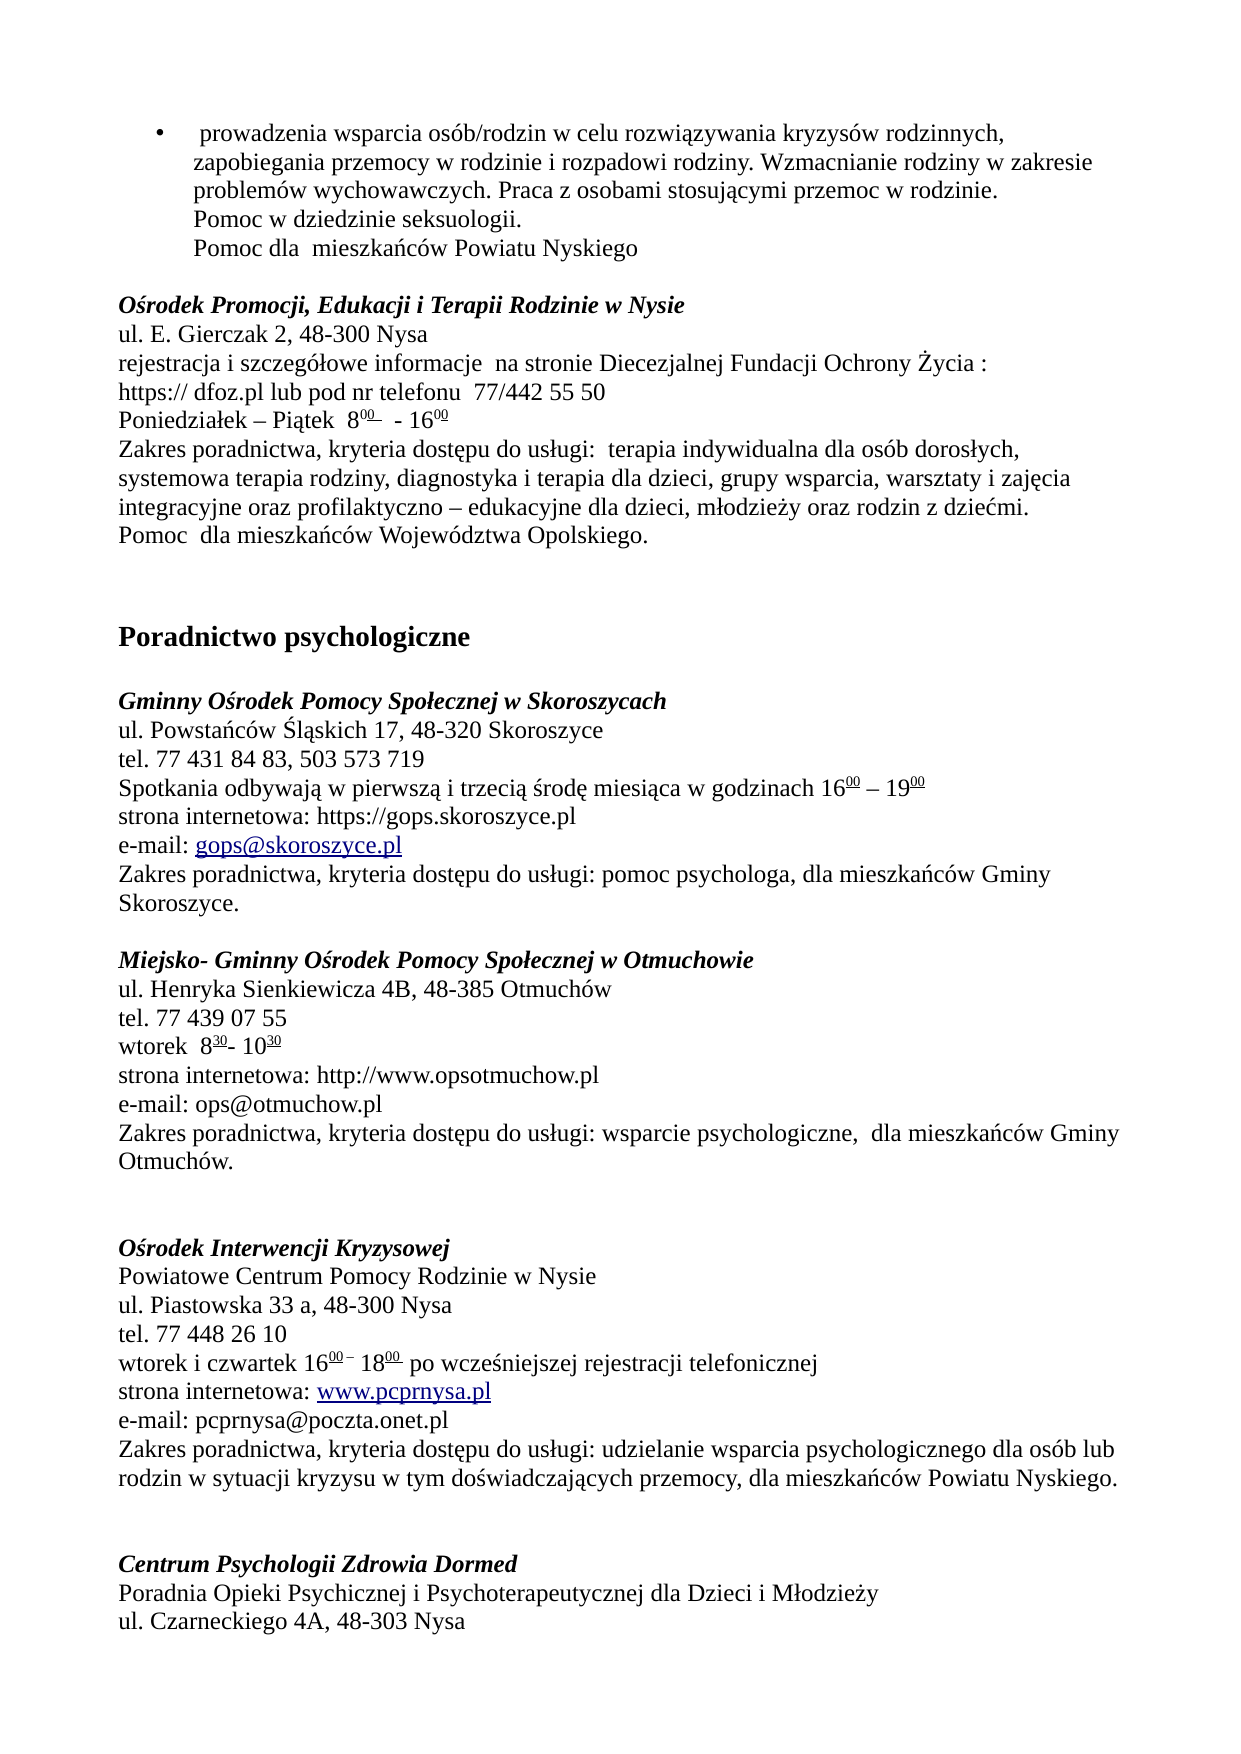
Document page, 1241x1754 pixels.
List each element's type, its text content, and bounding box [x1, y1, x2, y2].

text Powiatowe Centrum Pomocy Rodzinie w Nysie [118, 1261, 1122, 1290]
text Centrum Psychologii Zdrowia Dormed [118, 1549, 1122, 1578]
text e-mail: pcprnysa@poczta.onet.pl [118, 1405, 1122, 1434]
text Miejsko- Gminny Ośrodek Pomocy Społecznej w Otmuchowie [118, 945, 1122, 974]
text tel. 77 431 84 83, 503 573 719 [118, 744, 1122, 773]
text ul. Henryka Sienkiewicza 4B, 48-385 Otmuchów [118, 974, 1122, 1003]
text Poradnictwo psychologiczne [118, 619, 1122, 653]
text Poniedziałek – Piątek 800 - 1600 [118, 406, 1122, 434]
text wtorek 830- 1030 [118, 1031, 1122, 1060]
list Pomoc dla mieszkańców Powiatu Nyskiego [156, 233, 1122, 262]
text Zakres poradnictwa, kryteria dostępu do usługi: pomoc psychologa, dla mieszkańców Gminy Skoroszyce. [118, 859, 1122, 916]
text Ośrodek Interwencji Kryzysowej [118, 1233, 1122, 1261]
text ul. E. Gierczak 2, 48-300 Nysa [118, 319, 1122, 348]
text Ośrodek Promocji, Edukacji i Terapii Rodzinie w Nysie [118, 291, 1122, 319]
text e-mail: ops@otmuchow.pl [118, 1089, 1122, 1118]
text Pomoc dla mieszkańców Województwa Opolskiego. [118, 521, 1122, 549]
text Gminny Ośrodek Pomocy Społecznej w Skoroszycach [118, 686, 1122, 715]
text Zakres poradnictwa, kryteria dostępu do usługi: udzielanie wsparcia psychologicznego dla osób lub rodzin w sytuacji kryzysu w tym doświadczających przemocy, dla mieszkańców Powiatu Nyskiego. [118, 1434, 1122, 1491]
text ul. Piastowska 33 a, 48-300 Nysa [118, 1290, 1122, 1319]
text tel. 77 448 26 10 [118, 1319, 1122, 1348]
text wtorek i czwartek 1600 – 1800 po wcześniejszej rejestracji telefonicznej [118, 1348, 1122, 1376]
text rejestracja i szczegółowe informacje na stronie Diecezjalnej Fundacji Ochrony Życia : https:// dfoz.pl lub pod nr telefonu 77/442 55 50 [118, 348, 1122, 406]
text Zakres poradnictwa, kryteria dostępu do usługi: terapia indywidualna dla osób dorosłych, systemowa terapia rodziny, diagnostyka i terapia dla dzieci, grupy wsparcia, warsztaty i zajęcia integracyjne oraz profilaktyczno – edukacyjne dla dzieci, młodzieży oraz rodzin z dziećmi. [118, 434, 1122, 521]
text tel. 77 439 07 55 [118, 1003, 1122, 1031]
text e-mail: gops@skoroszyce.pl [118, 830, 1122, 859]
list Pomoc w dziedzinie seksuologii. [156, 204, 1122, 233]
list prowadzenia wsparcia osób/rodzin w celu rozwiązywania kryzysów rodzinnych, zapobiegania przemocy w rodzinie i rozpadowi rodziny. Wzmacnianie rodziny w zakresie problemów wychowawczych. Praca z osobami stosującymi przemoc w rodzinie. [156, 118, 1122, 204]
text Poradnia Opieki Psychicznej i Psychoterapeutycznej dla Dzieci i Młodzieży [118, 1578, 1122, 1606]
text Spotkania odbywają w pierwszą i trzecią środę miesiąca w godzinach 1600 – 1900 [118, 773, 1122, 801]
text strona internetowa: http://www.opsotmuchow.pl [118, 1060, 1122, 1089]
text strona internetowa: https://gops.skoroszyce.pl [118, 801, 1122, 830]
text ul. Czarneckiego 4A, 48-303 Nysa [118, 1606, 1122, 1635]
text strona internetowa: www.pcprnysa.pl [118, 1376, 1122, 1405]
text Zakres poradnictwa, kryteria dostępu do usługi: wsparcie psychologiczne, dla mieszkańców Gminy Otmuchów. [118, 1118, 1122, 1175]
text ul. Powstańców Śląskich 17, 48-320 Skoroszyce [118, 715, 1122, 744]
